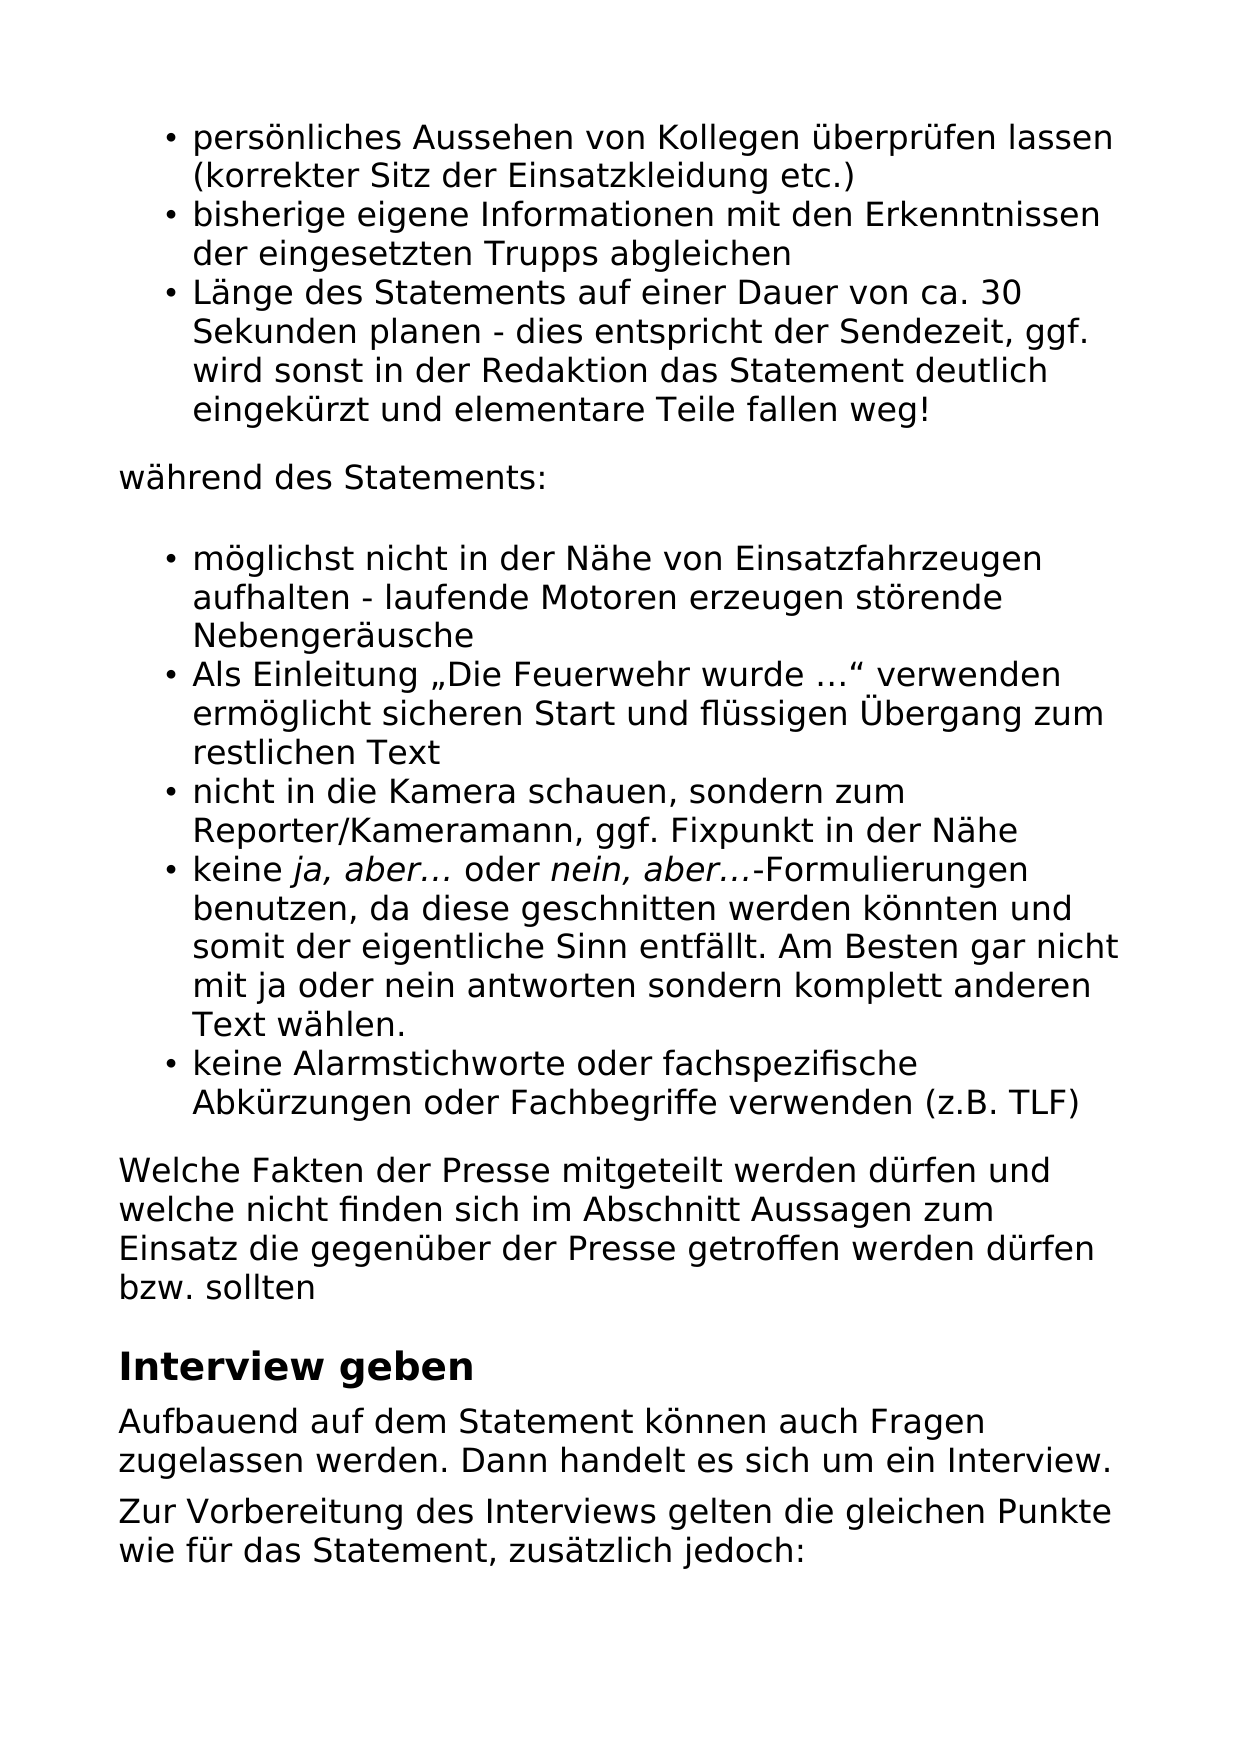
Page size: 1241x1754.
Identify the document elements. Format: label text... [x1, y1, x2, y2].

list Länge des Statements auf einer Dauer von ca. 30 Sekunden planen - dies entspricht der Sendezeit, ggf. wird sonst in der Redaktion das Statement deutlich eingekürzt und elementare Teile fallen weg! [177, 273, 1122, 429]
list keine ja, aber… oder nein, aber…-Formulierungen benutzen, da diese geschnitten werden könnten und somit der eigentliche Sinn entfällt. Am Besten gar nicht mit ja oder nein antworten sondern komplett anderen Text wählen. [177, 850, 1122, 1044]
text während des Statements: [118, 458, 1122, 497]
list bisherige eigene Informationen mit den Erkenntnissen der eingesetzten Trupps abgleichen [177, 196, 1122, 273]
text Welche Fakten der Presse mitgeteilt werden dürfen und welche nicht finden sich im Abschnitt Aussagen zum Einsatz die gegenüber der Presse getroffen werden dürfen bzw. sollten [118, 1152, 1122, 1307]
list Als Einleitung „Die Feuerwehr wurde …“ verwenden ermöglicht sicheren Start und flüssigen Übergang zum restlichen Text [177, 656, 1122, 772]
list möglichst nicht in der Nähe von Einsatzfahrzeugen aufhalten - laufende Motoren erzeugen störende Nebengeräusche [177, 539, 1122, 656]
subtitle Interview geben [118, 1344, 1122, 1390]
text Aufbauend auf dem Statement können auch Fragen zugelassen werden. Dann handelt es sich um ein Interview. [118, 1402, 1122, 1480]
text Zur Vorbereitung des Interviews gelten die gleichen Punkte wie für das Statement, zusätzlich jedoch: [118, 1492, 1122, 1570]
list keine Alarmstichworte oder fachspezifische Abkürzungen oder Fachbegriffe verwenden (z.B. TLF) [177, 1044, 1122, 1122]
list nicht in die Kamera schauen, sondern zum Reporter/Kameramann, ggf. Fixpunkt in der Nähe [177, 772, 1122, 850]
list persönliches Aussehen von Kollegen überprüfen lassen (korrekter Sitz der Einsatzkleidung etc.) [177, 118, 1122, 196]
